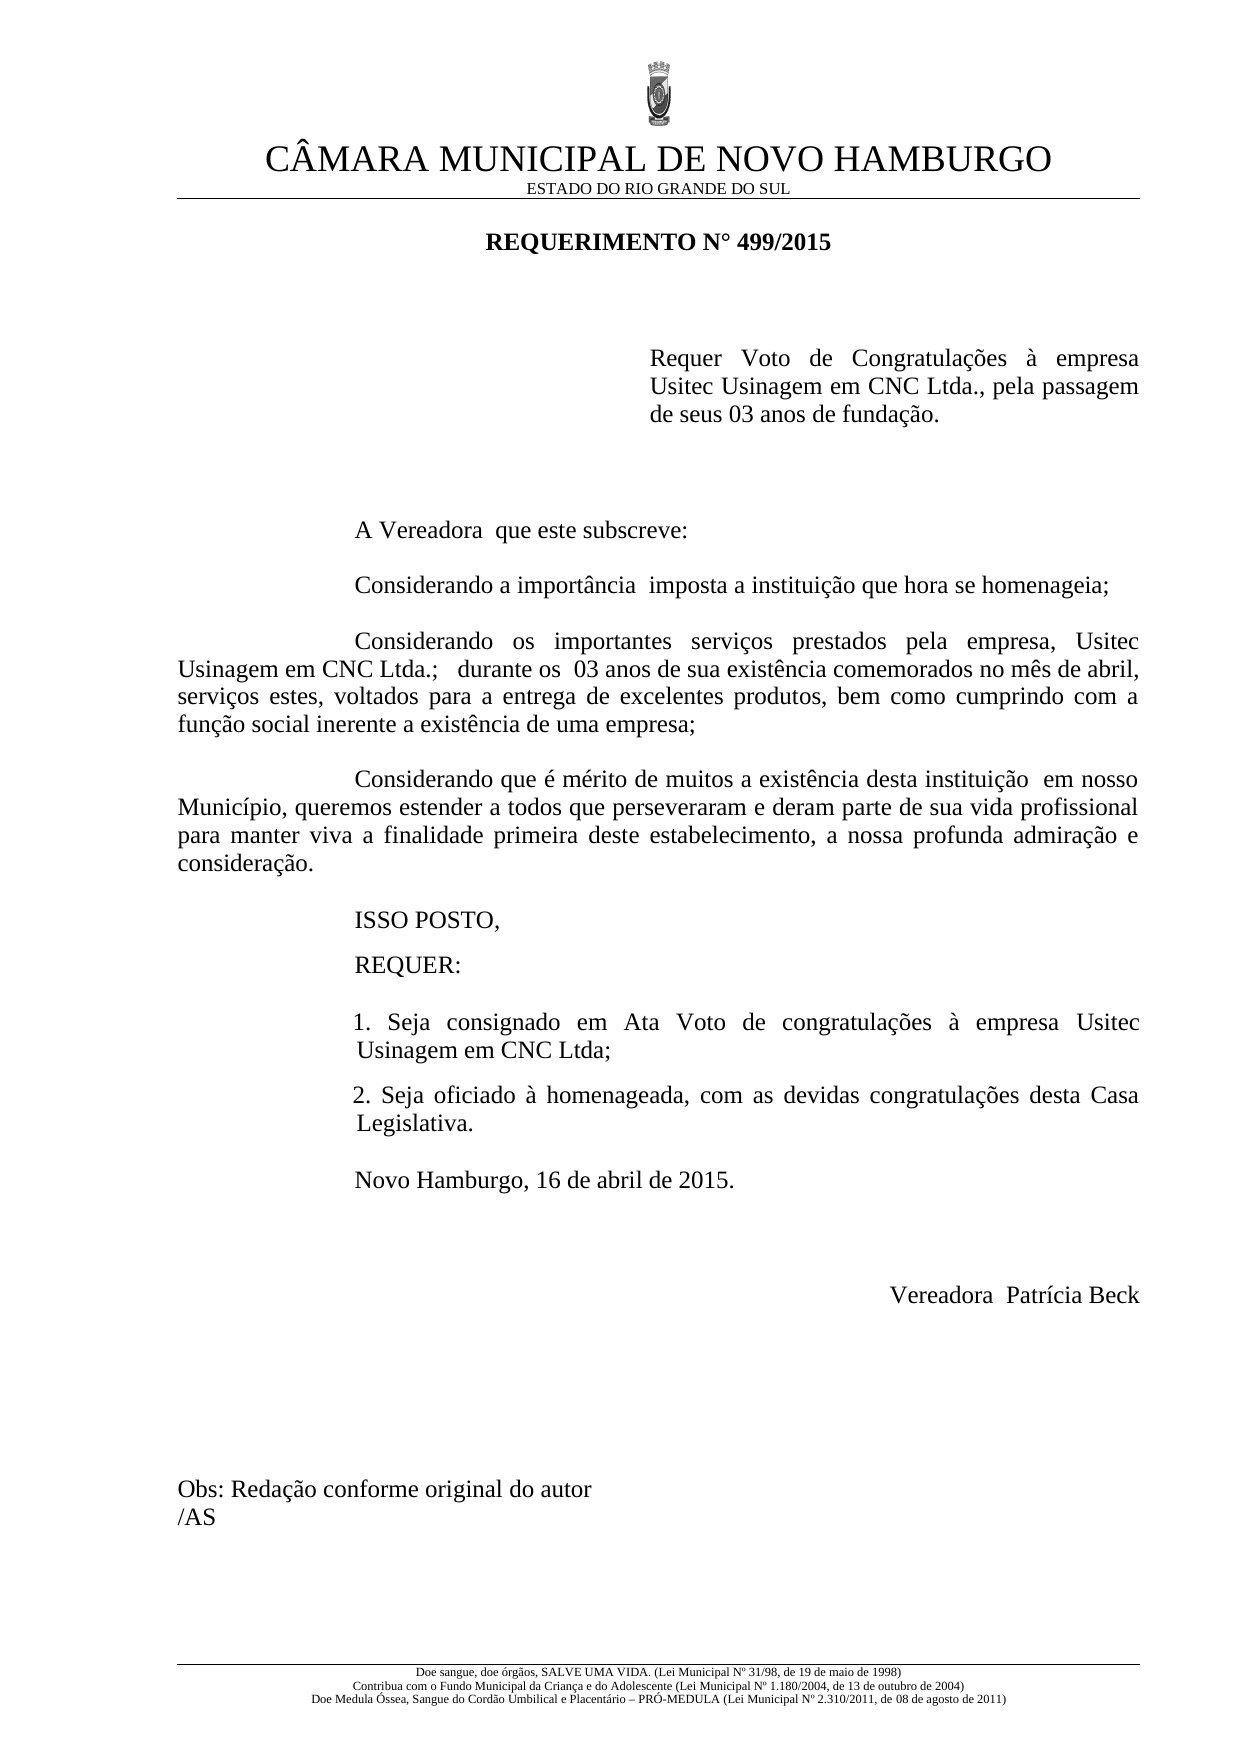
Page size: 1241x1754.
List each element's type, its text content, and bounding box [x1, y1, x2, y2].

text Considerando que é mérito de muitos a existência desta instituição em nosso Município, queremos estender a todos que perseveraram e deram parte de sua vida profissional para manter viva a finalidade primeira deste estabelecimento, a nossa profunda admiração e consideração. [177, 766, 1140, 876]
text /AS [177, 1503, 1140, 1530]
text Considerando a importância imposta a instituição que hora se homenageia; [177, 572, 1140, 599]
text Requer Voto de Congratulações à empresa Usitec Usinagem em CNC Ltda., pela passagem de seus 03 anos de fundação. [649, 344, 1140, 428]
text ISSO POSTO, [177, 906, 1140, 934]
text Novo Hamburgo, 16 de abril de 2015. [177, 1167, 1140, 1194]
title REQUERIMENTO N° 499/2015 [177, 228, 1140, 256]
text A Vereadora que este subscreve: [177, 516, 1140, 544]
text Considerando os importantes serviços prestados pela empresa, Usitec Usinagem em CNC Ltda.; durante os 03 anos de sua existência comemorados no mês de abril, serviços estes, voltados para a entrega de excelentes produtos, bem como cumprindo com a função social inerente a existência de uma empresa; [177, 627, 1140, 738]
text 1. Seja consignado em Ata Voto de congratulações à empresa Usitec Usinagem em CNC Ltda; [352, 1008, 1140, 1064]
text 2. Seja oficiado à homenageada, com as devidas congratulações desta Casa Legislativa. [352, 1082, 1140, 1137]
text Obs: Redação conforme original do autor [177, 1475, 1140, 1503]
text Vereadora Patrícia Beck [177, 1281, 1140, 1309]
text REQUER: [177, 951, 1140, 979]
